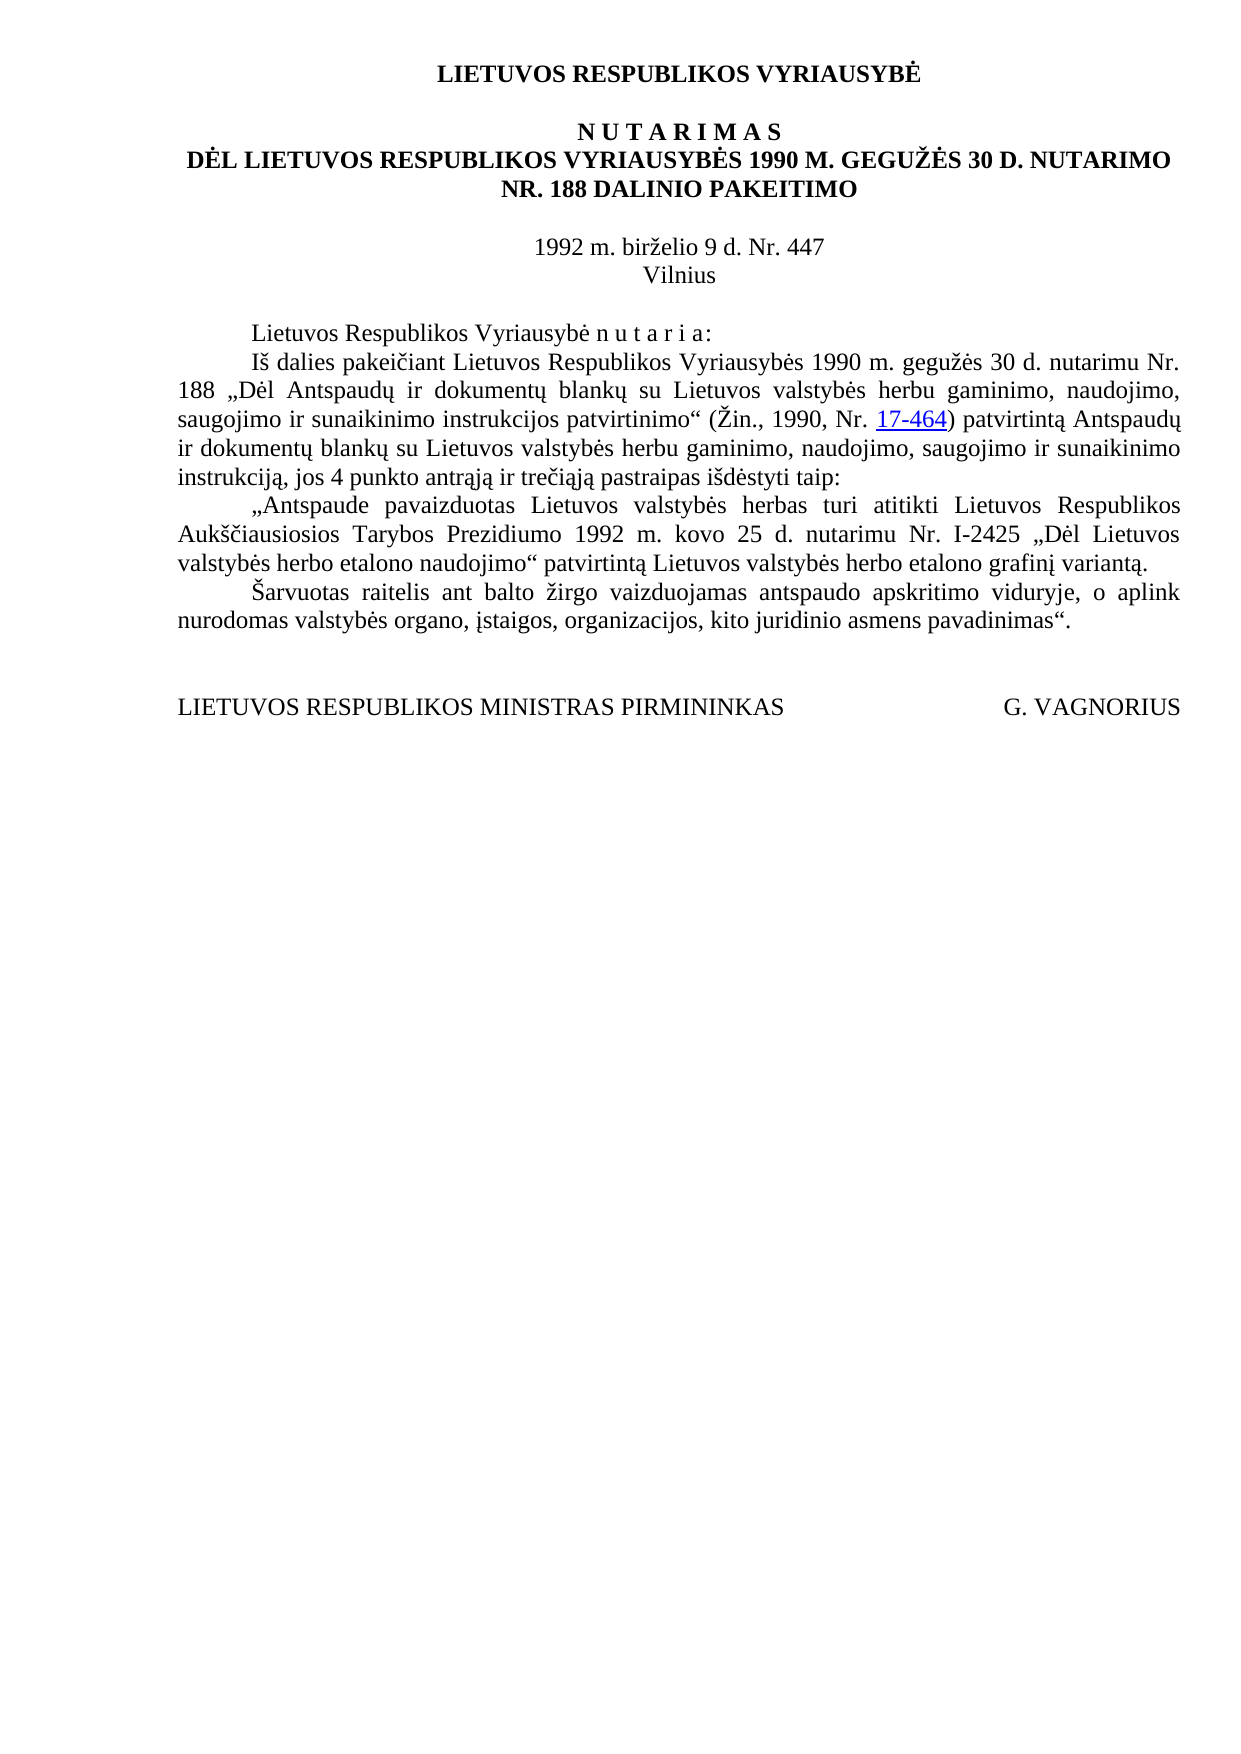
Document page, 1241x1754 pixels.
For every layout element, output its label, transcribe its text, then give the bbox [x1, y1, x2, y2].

text 1992 m. birželio 9 d. Nr. 447 [177, 232, 1181, 260]
text Šarvuotas raitelis ant balto žirgo vaizduojamas antspaudo apskritimo viduryje, o aplink nurodomas valstybės organo, įstaigos, organizacijos, kito juridinio asmens pavadinimas“. [177, 577, 1181, 634]
text Vilnius [177, 260, 1181, 289]
text N U T A R I M A S [177, 117, 1181, 145]
text Iš dalies pakeičiant Lietuvos Respublikos Vyriausybės 1990 m. gegužės 30 d. nutarimu Nr. 188 „Dėl Antspaudų ir dokumentų blankų su Lietuvos valstybės herbu gaminimo, naudojimo, saugojimo ir sunaikinimo instrukcijos patvirtinimo“ (Žin., 1990, Nr. 17-464) patvirtintą Antspaudų ir dokumentų blankų su Lietuvos valstybės herbu gaminimo, naudojimo, saugojimo ir sunaikinimo instrukciją, jos 4 punkto antrąją ir trečiąją pastraipas išdėstyti taip: [177, 347, 1181, 490]
text DĖL LIETUVOS RESPUBLIKOS VYRIAUSYBĖS 1990 M. GEGUŽĖS 30 D. NUTARIMO NR. 188 DALINIO PAKEITIMO [177, 145, 1181, 203]
text LIETUVOS RESPUBLIKOS VYRIAUSYBĖ [177, 59, 1181, 88]
text Lietuvos Respublikos Vyriausybė nutaria: [177, 318, 1181, 347]
text „Antspaude pavaizduotas Lietuvos valstybės herbas turi atitikti Lietuvos Respublikos Aukščiausiosios Tarybos Prezidiumo 1992 m. kovo 25 d. nutarimu Nr. I-2425 „Dėl Lietuvos valstybės herbo etalono naudojimo“ patvirtintą Lietuvos valstybės herbo etalono grafinį variantą. [177, 490, 1181, 577]
text LIETUVOS RESPUBLIKOS MINISTRAS PIRMININKAS G. VAGNORIUS [177, 692, 1181, 720]
